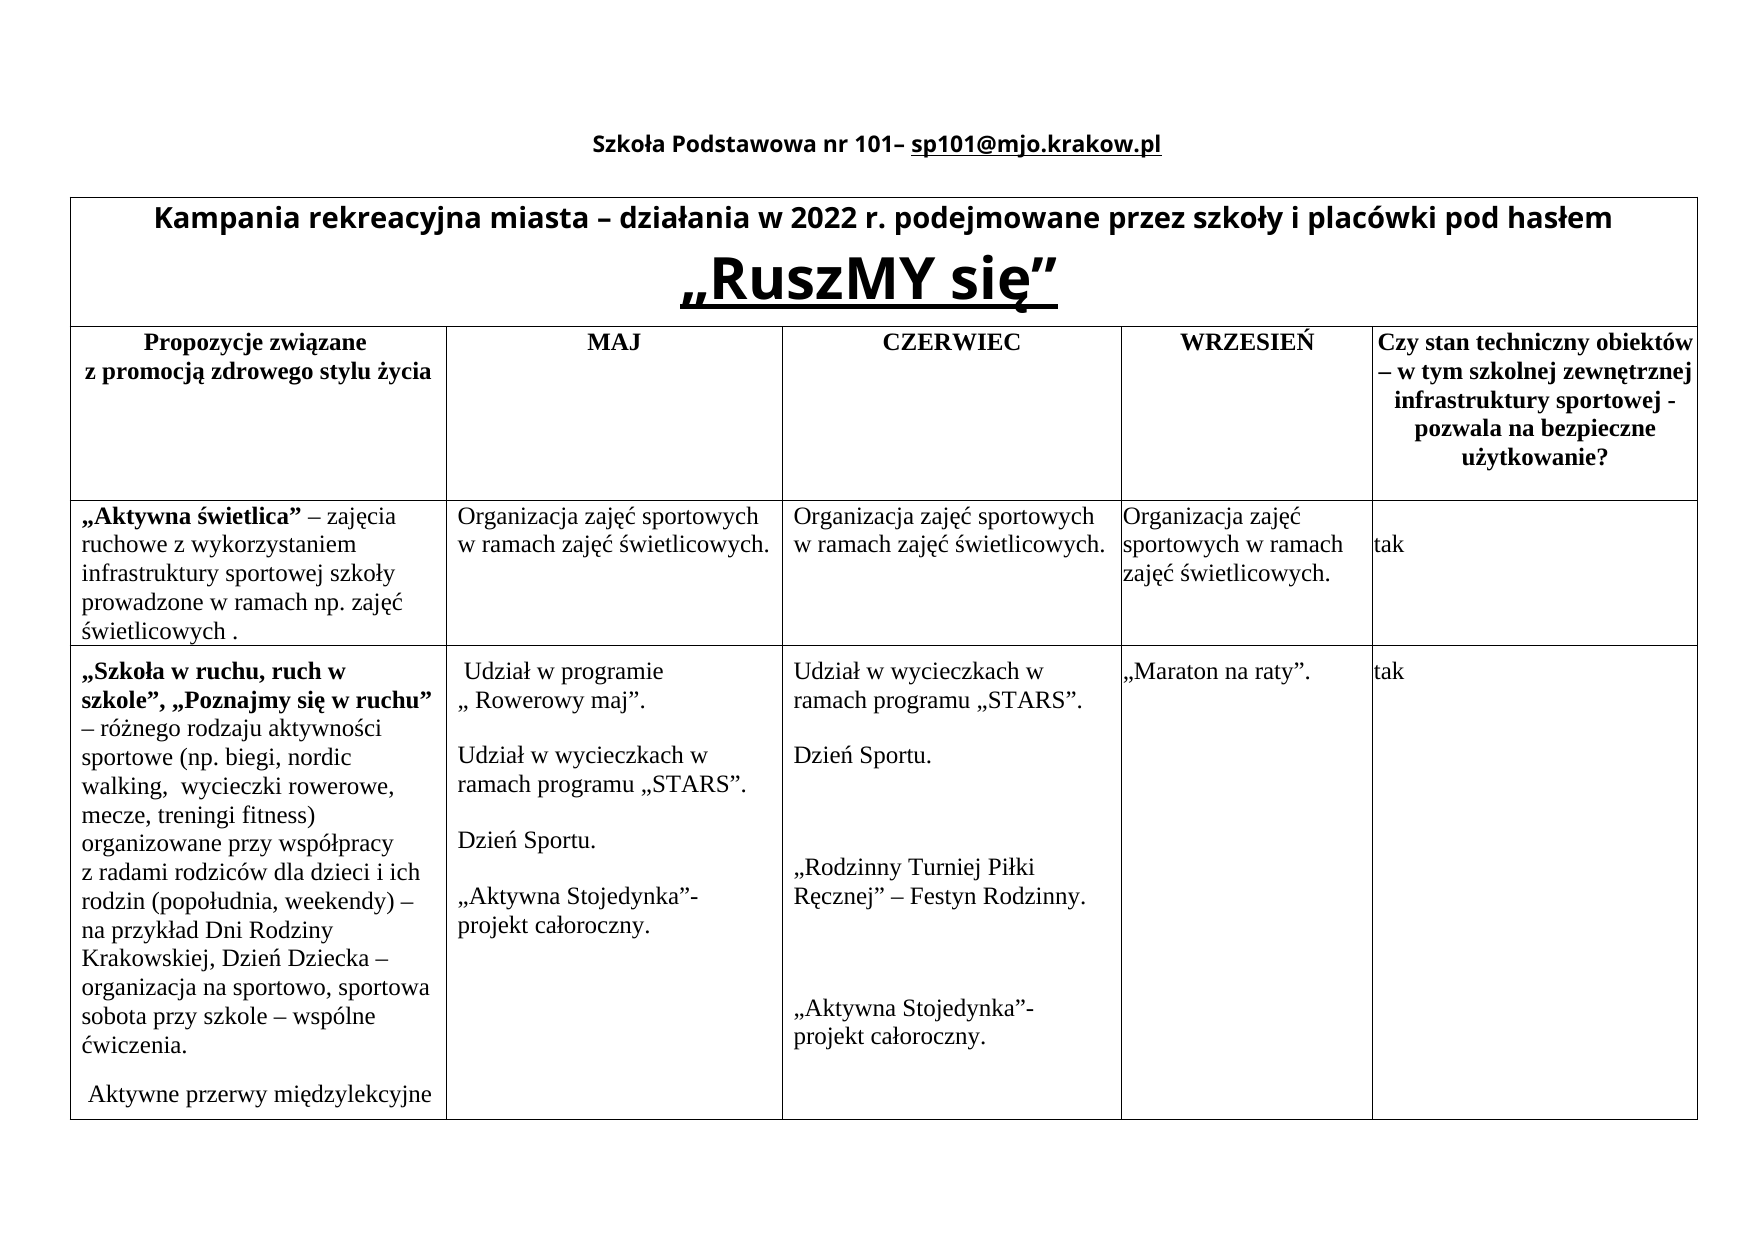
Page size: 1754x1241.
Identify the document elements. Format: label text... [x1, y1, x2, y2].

table_cell tak [1373, 646, 1697, 1118]
table_cell Udział w wycieczkach w ramach programu „STARS”. Dzień Sportu. „Rodzinny Turniej Piłki Ręcznej” – Festyn Rodzinny. „Aktywna Stojedynka”- projekt całoroczny. [783, 646, 1121, 1118]
table_cell MAJ [447, 327, 782, 500]
table_cell WRZESIEŃ [1122, 327, 1372, 500]
table_cell „Aktywna świetlica” – zajęcia ruchowe z wykorzystaniem infrastruktury sportowej szkoły prowadzone w ramach np. zajęć świetlicowych . [71, 501, 446, 644]
table_cell Udział w programie „ Rowerowy maj”. Udział w wycieczkach w ramach programu „STARS”. Dzień Sportu. „Aktywna Stojedynka”- projekt całoroczny. [447, 646, 782, 1118]
table_header Kampania rekreacyjna miasta – działania w 2022 r. podejmowane przez szkoły i placówki pod hasłem „RuszMY się” [71, 198, 1697, 326]
table_cell Propozycje związane z promocją zdrowego stylu życia [71, 327, 446, 500]
table_cell Organizacja zajęć sportowych w ramach zajęć świetlicowych. [1122, 501, 1372, 644]
table_cell tak [1373, 501, 1697, 644]
table_cell „Szkoła w ruchu, ruch w szkole”, „Poznajmy się w ruchu” – różnego rodzaju aktywności sportowe (np. biegi, nordic walking, wycieczki rowerowe, mecze, treningi fitness) organizowane przy współpracy z radami rodziców dla dzieci i ich rodzin (popołudnia, weekendy) – na przykład Dni Rodziny Krakowskiej, Dzień Dziecka – organizacja na sportowo, sportowa sobota przy szkole – wspólne ćwiczenia. Aktywne przerwy międzylekcyjne [71, 646, 446, 1118]
table_cell Czy stan techniczny obiektów – w tym szkolnej zewnętrznej infrastruktury sportowej - pozwala na bezpieczne użytkowanie? [1373, 327, 1697, 500]
table_cell Organizacja zajęć sportowych w ramach zajęć świetlicowych. [447, 501, 782, 644]
table_cell Organizacja zajęć sportowych w ramach zajęć świetlicowych. [783, 501, 1121, 644]
table_cell „Maraton na raty”. [1122, 646, 1372, 1118]
text Szkoła Podstawowa nr 101– sp101@mjo.krakow.pl [148, 128, 1606, 159]
table_cell CZERWIEC [783, 327, 1121, 500]
